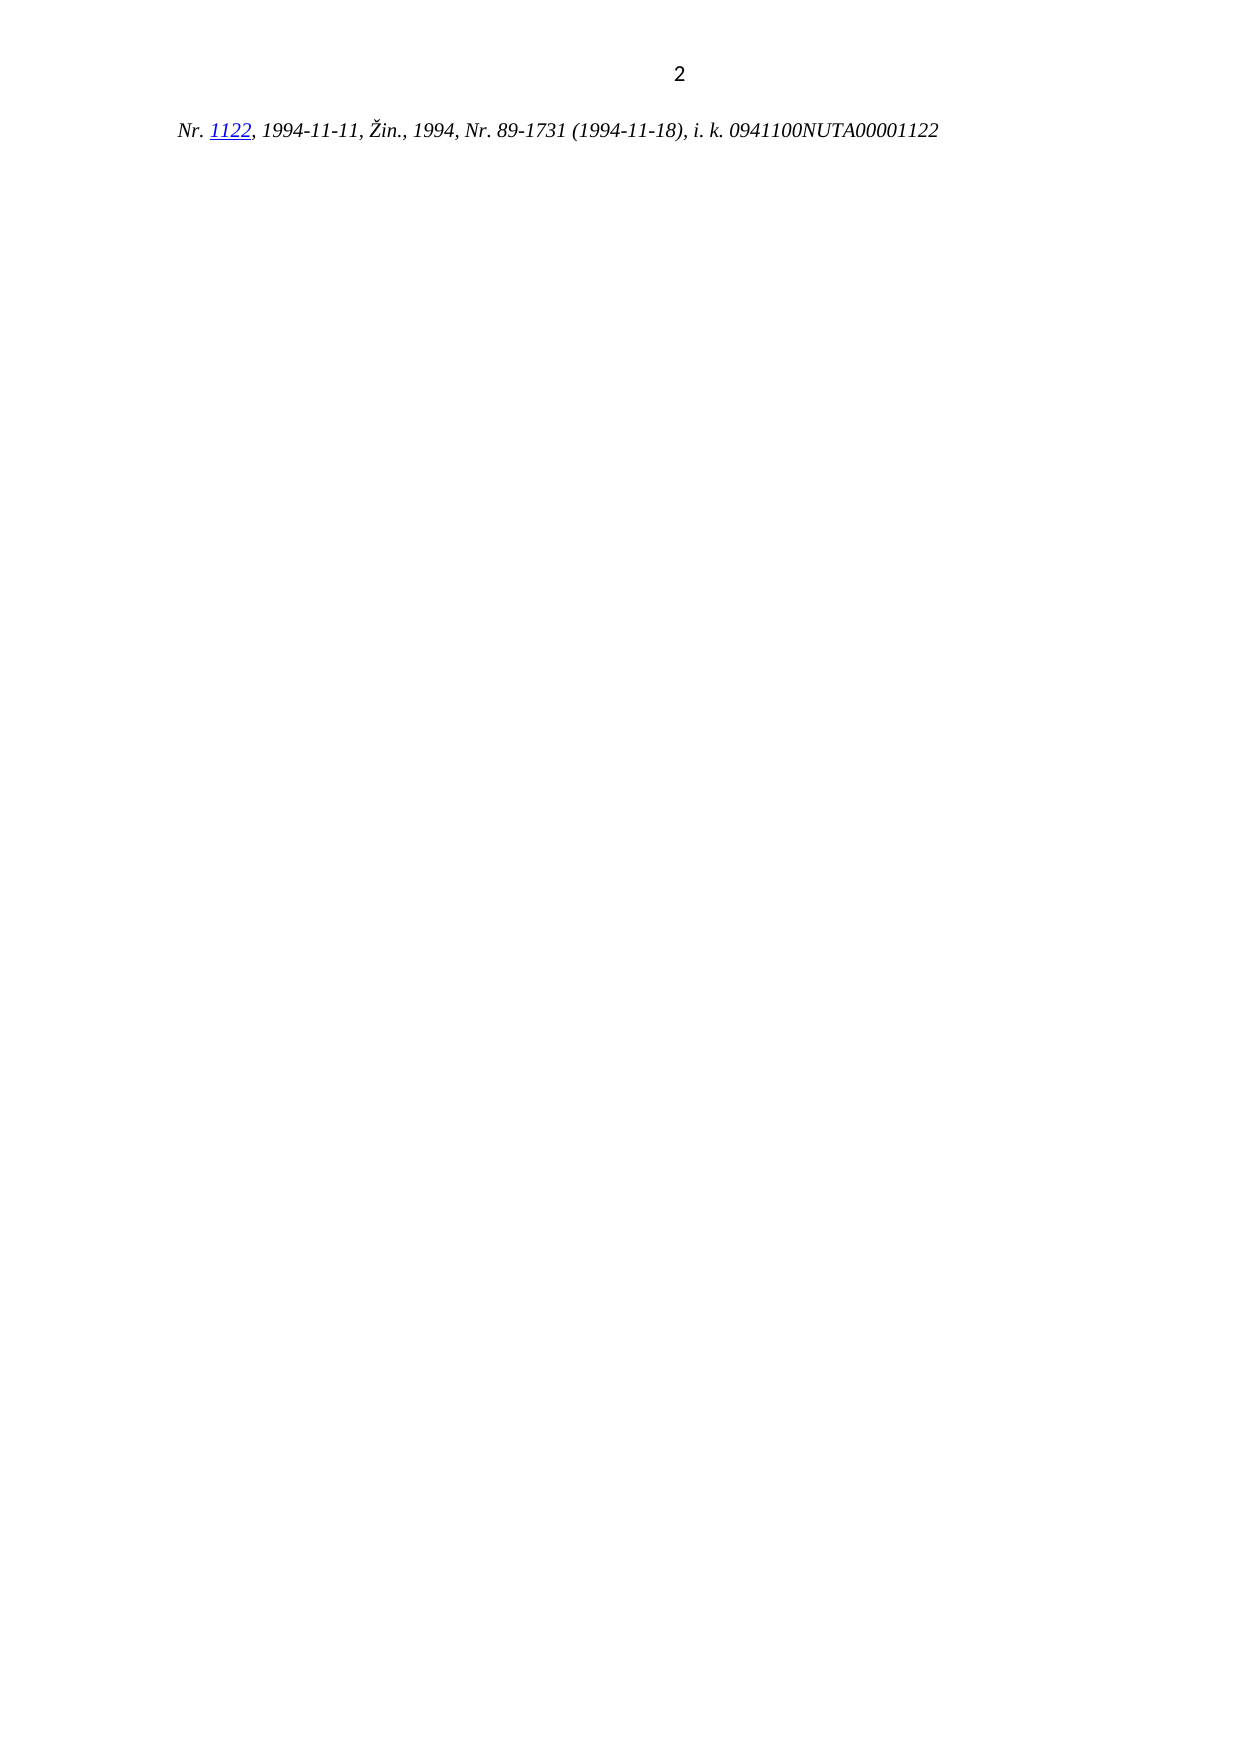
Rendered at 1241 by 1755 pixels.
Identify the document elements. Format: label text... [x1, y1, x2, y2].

text Nr. 1122, 1994-11-11, Žin., 1994, Nr. 89-1731 (1994-11-18), i. k. 0941100NUTA00001122 [177, 118, 1181, 142]
